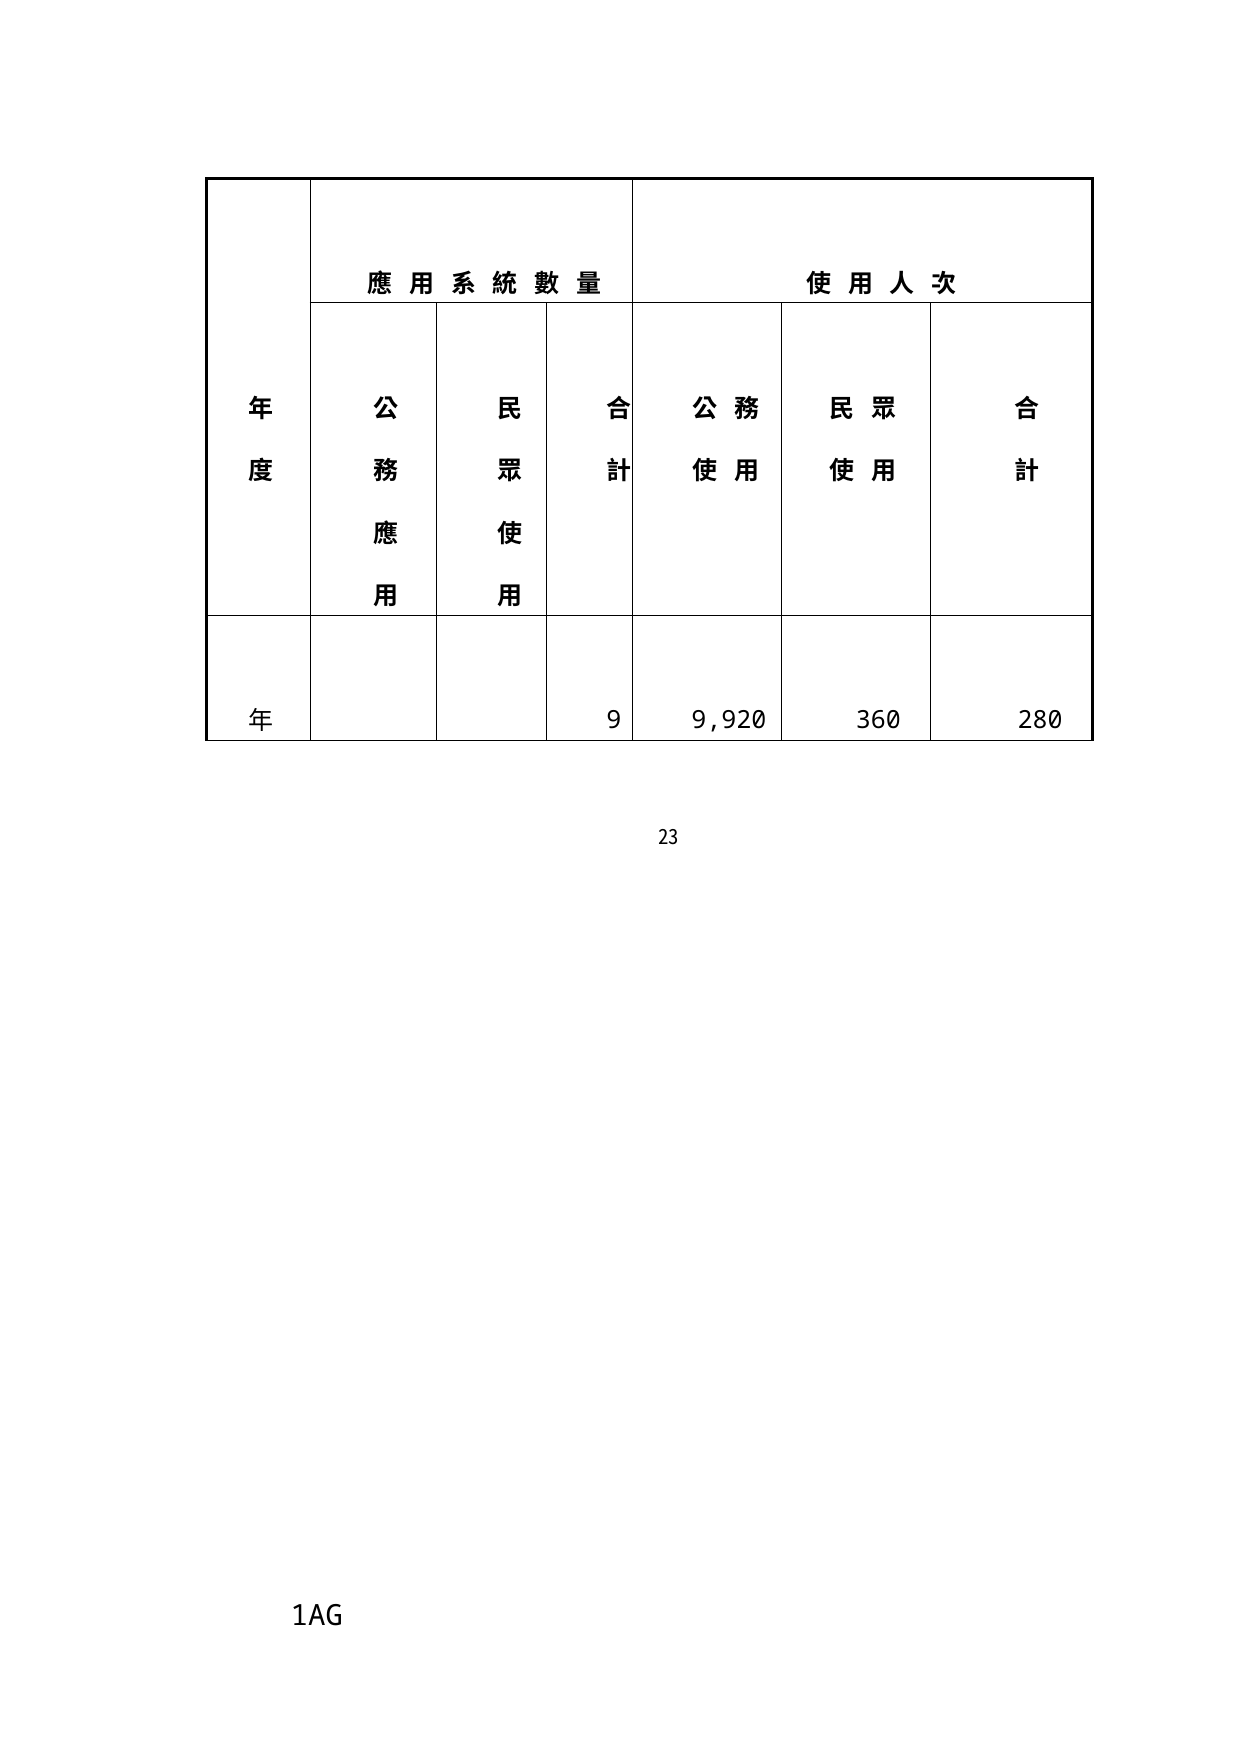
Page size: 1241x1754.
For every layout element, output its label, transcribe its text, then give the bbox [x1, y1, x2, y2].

table_cell 民眾使用 [782, 303, 930, 615]
table_cell 合計 [547, 303, 632, 615]
table_cell 合 計 [931, 303, 1091, 615]
table_cell 公務應用 [311, 303, 436, 615]
table_header 使用人次 [633, 180, 1091, 302]
table_cell [311, 616, 436, 740]
table_header 年 度 [208, 180, 310, 615]
table_cell 民眾使用 [437, 303, 546, 615]
table_header 應用系統數量 [311, 180, 632, 302]
table_cell [437, 616, 546, 740]
table_cell 9 [547, 616, 632, 740]
table_cell 公務使用 [633, 303, 781, 615]
table_cell 280 [931, 616, 1091, 740]
table_cell 9,920 [633, 616, 781, 740]
table_cell 年 [208, 616, 310, 740]
table_cell 360 [782, 616, 930, 740]
